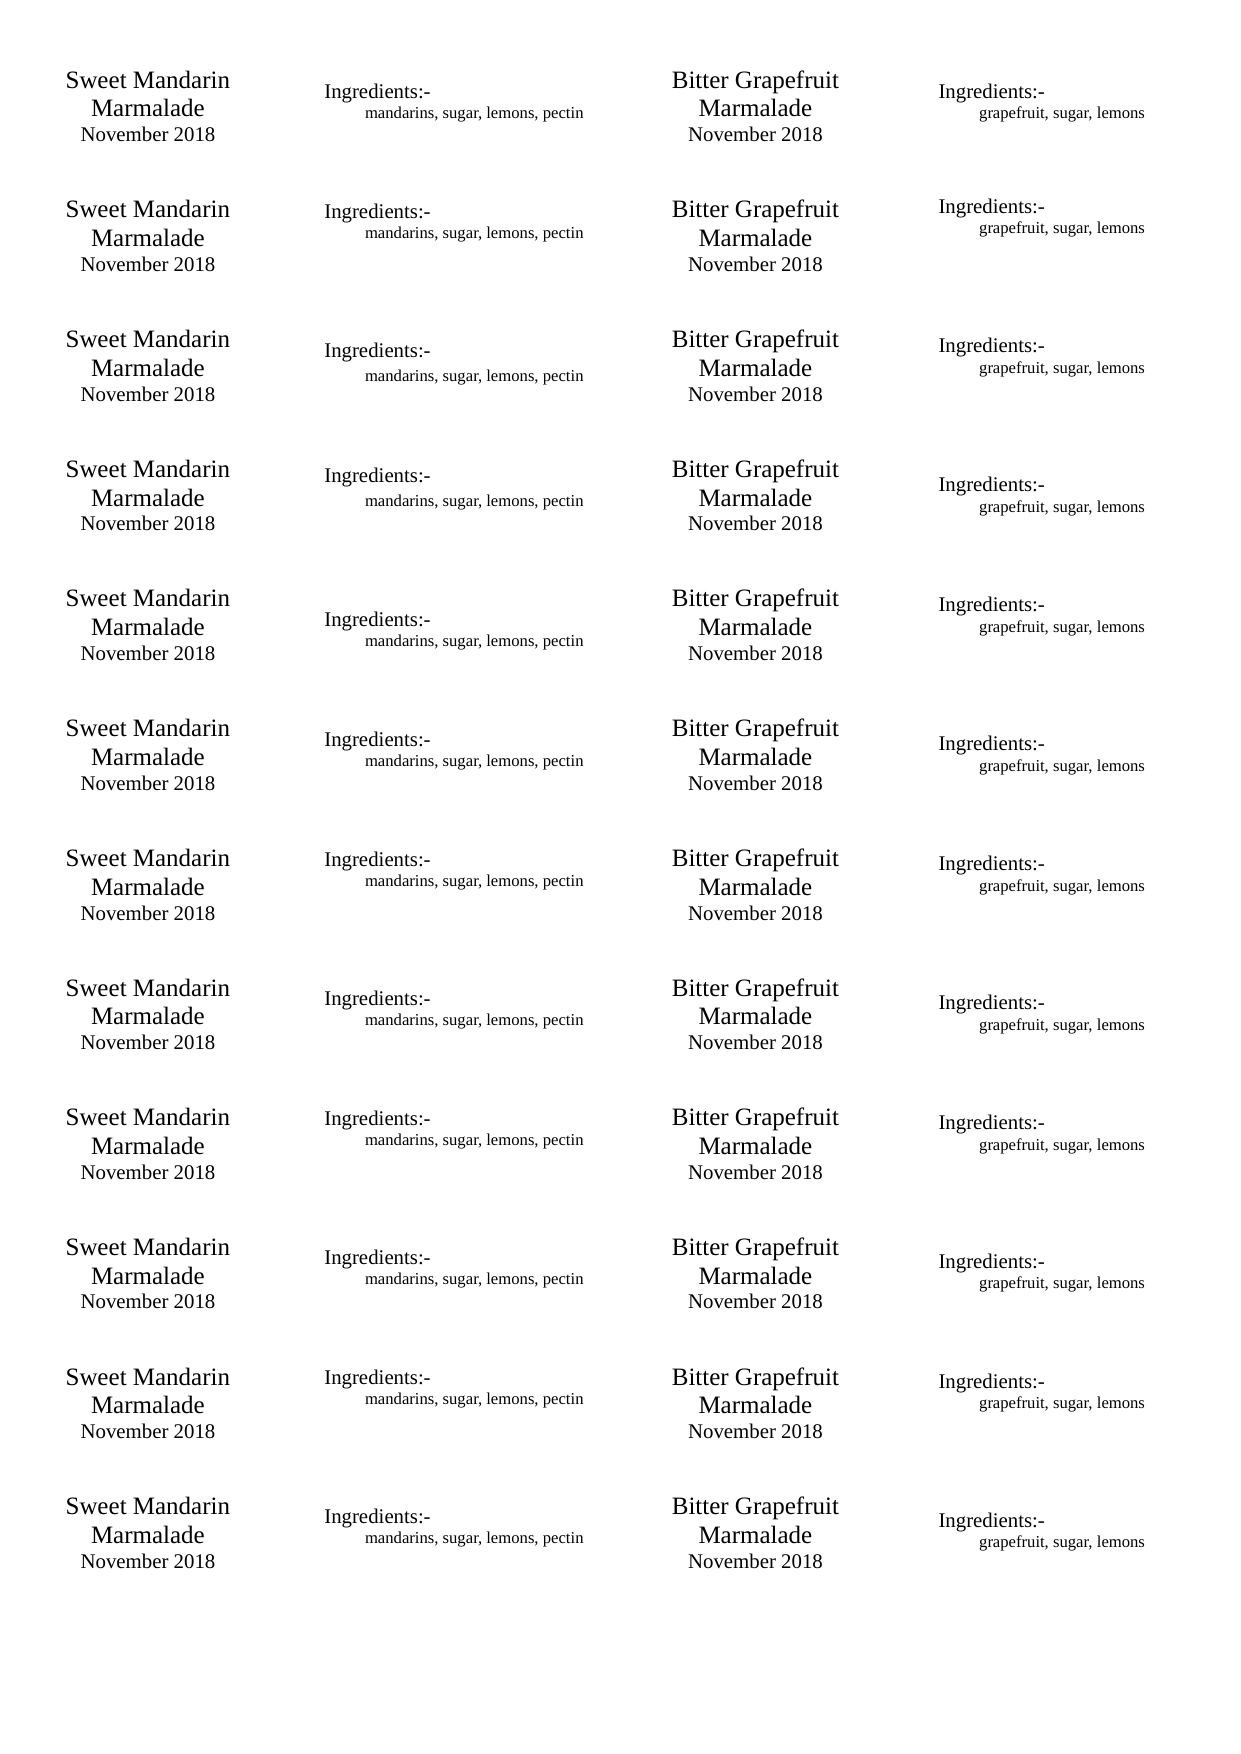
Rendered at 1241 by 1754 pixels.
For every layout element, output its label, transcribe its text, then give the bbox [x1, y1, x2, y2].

table_header Bitter Grapefruit Marmalade November 2018 Bitter Grapefruit Marmalade November 2018 Bitter Grapefruit Marmalade November 2018 Bitter Grapefruit Marmalade November 2018 Bitter Grapefruit Marmalade November 2018 Bitter Grapefruit Marmalade November 2018 Bitter Grapefruit Marmalade November 2018 Bitter Grapefruit Marmalade November 2018 Bitter Grapefruit Marmalade November 2018 Bitter Grapefruit Marmalade November 2018 Bitter Grapefruit Marmalade November 2018 Bitter Grapefruit Marmalade November 2018 [637, 59, 873, 1603]
table_header [236, 59, 318, 1603]
table_header Ingredients:- mandarins, sugar, lemons, pectin Ingredients:- mandarins, sugar, lemons, pectin Ingredients:- mandarins, sugar, lemons, pectin Ingredients:- mandarins, sugar, lemons, pectin Ingredients:- mandarins, sugar, lemons, pectin Ingredients:- mandarins, sugar, lemons, pectin Ingredients:- mandarins, sugar, lemons, pectin Ingredients:- mandarins, sugar, lemons, pectin Ingredients:- mandarins, sugar, lemons, pectin Ingredients:- mandarins, sugar, lemons, pectin Ingredients:- mandarins, sugar, lemons, pectin Ingredients:- mandarins, sugar, lemons, pectin [319, 59, 637, 1603]
table_header Ingredients:- grapefruit, sugar, lemons Ingredients:- grapefruit, sugar, lemons Ingredients:- grapefruit, sugar, lemons Ingredients:- grapefruit, sugar, lemons Ingredients:- grapefruit, sugar, lemons Ingredients:- grapefruit, sugar, lemons Ingredients:- grapefruit, sugar, lemons Ingredients:- grapefruit, sugar, lemons Ingredients:- grapefruit, sugar, lemons Ingredients:- grapefruit, sugar, lemons Ingredients:- grapefruit, sugar, lemons Ingredients:- grapefruit, sugar, lemons [933, 59, 1181, 1603]
table_header Sweet Mandarin Marmalade November 2018 Sweet Mandarin Marmalade November 2018 Sweet Mandarin Marmalade November 2018 Sweet Mandarin Marmalade November 2018 Sweet Mandarin Marmalade November 2018 Sweet Mandarin Marmalade November 2018 Sweet Mandarin Marmalade November 2018 Sweet Mandarin Marmalade November 2018 Sweet Mandarin Marmalade November 2018 Sweet Mandarin Marmalade November 2018 Sweet Mandarin Marmalade November 2018 Sweet Mandarin Marmalade November 2018 [59, 59, 236, 1603]
table_header [873, 59, 932, 1603]
